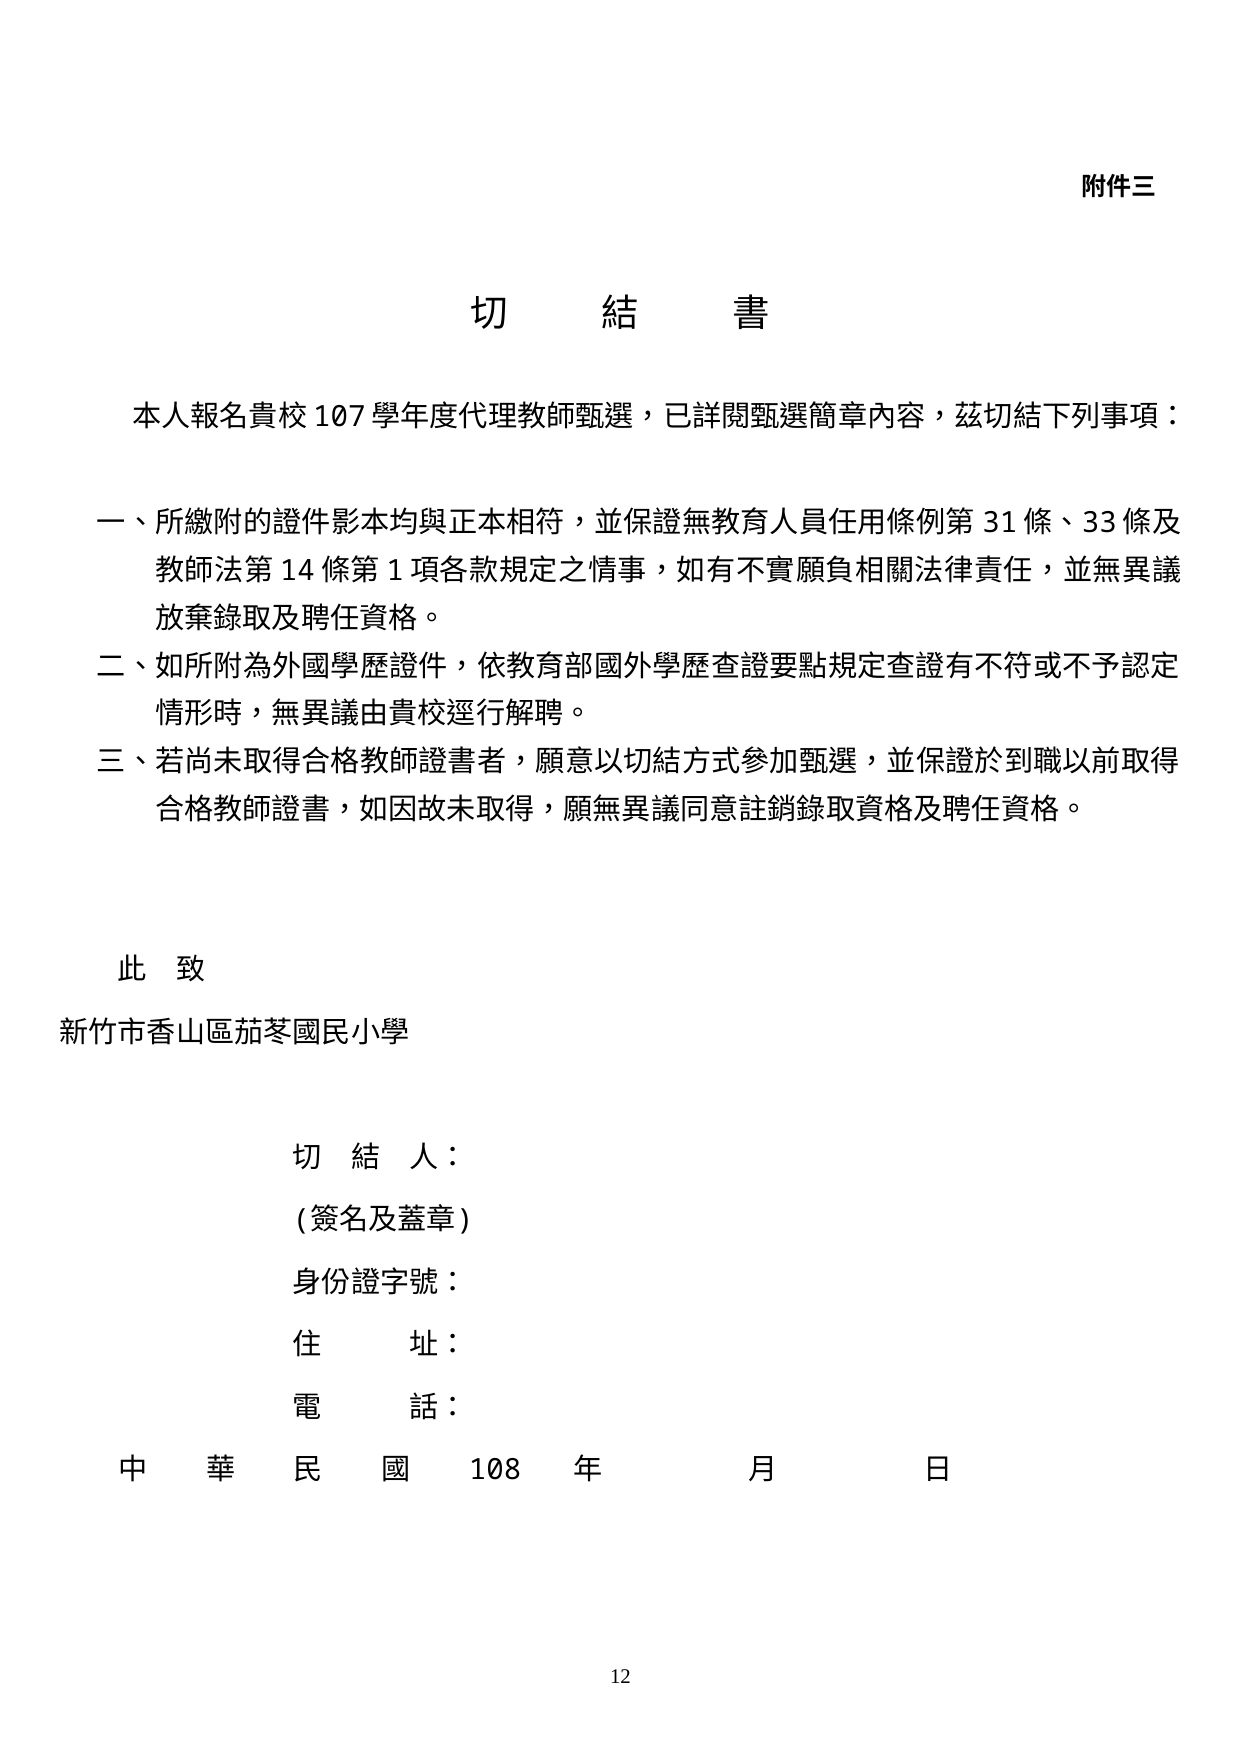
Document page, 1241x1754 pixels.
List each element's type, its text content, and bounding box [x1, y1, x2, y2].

text 三、若尚未取得合格教師證書者，願意以切結方式參加甄選，並保證於到職以前取得合格教師證書，如因故未取得，願無異議同意註銷錄取資格及聘任資格。 [97, 733, 1181, 829]
text 身份證字號： [59, 1238, 1181, 1300]
text 二、如所附為外國學歷證件，依教育部國外學歷查證要點規定查證有不符或不予認定情形時，無異議由貴校逕行解聘。 [97, 638, 1181, 733]
text 切 結 人： [59, 1113, 1181, 1175]
text 本人報名貴校107學年度代理教師甄選，已詳閱甄選簡章內容，茲切結下列事項： [59, 393, 1181, 435]
text 此 致 [59, 925, 1181, 988]
text 住 址： [59, 1300, 1181, 1363]
text 一、所繳附的證件影本均與正本相符，並保證無教育人員任用條例第31條、33條及教師法第14條第1項各款規定之情事，如有不實願負相關法律責任，並無異議放棄錄取及聘任資格。 [97, 494, 1181, 638]
text 電 話： [59, 1363, 1181, 1425]
text 中 華 民 國 108 年 月 日 [59, 1425, 1181, 1488]
text 切 結 書 [59, 268, 1181, 331]
text 新竹市香山區茄苳國民小學 [59, 988, 1181, 1050]
text (簽名及蓋章) [59, 1175, 1181, 1238]
text 附件三 [59, 143, 1181, 206]
